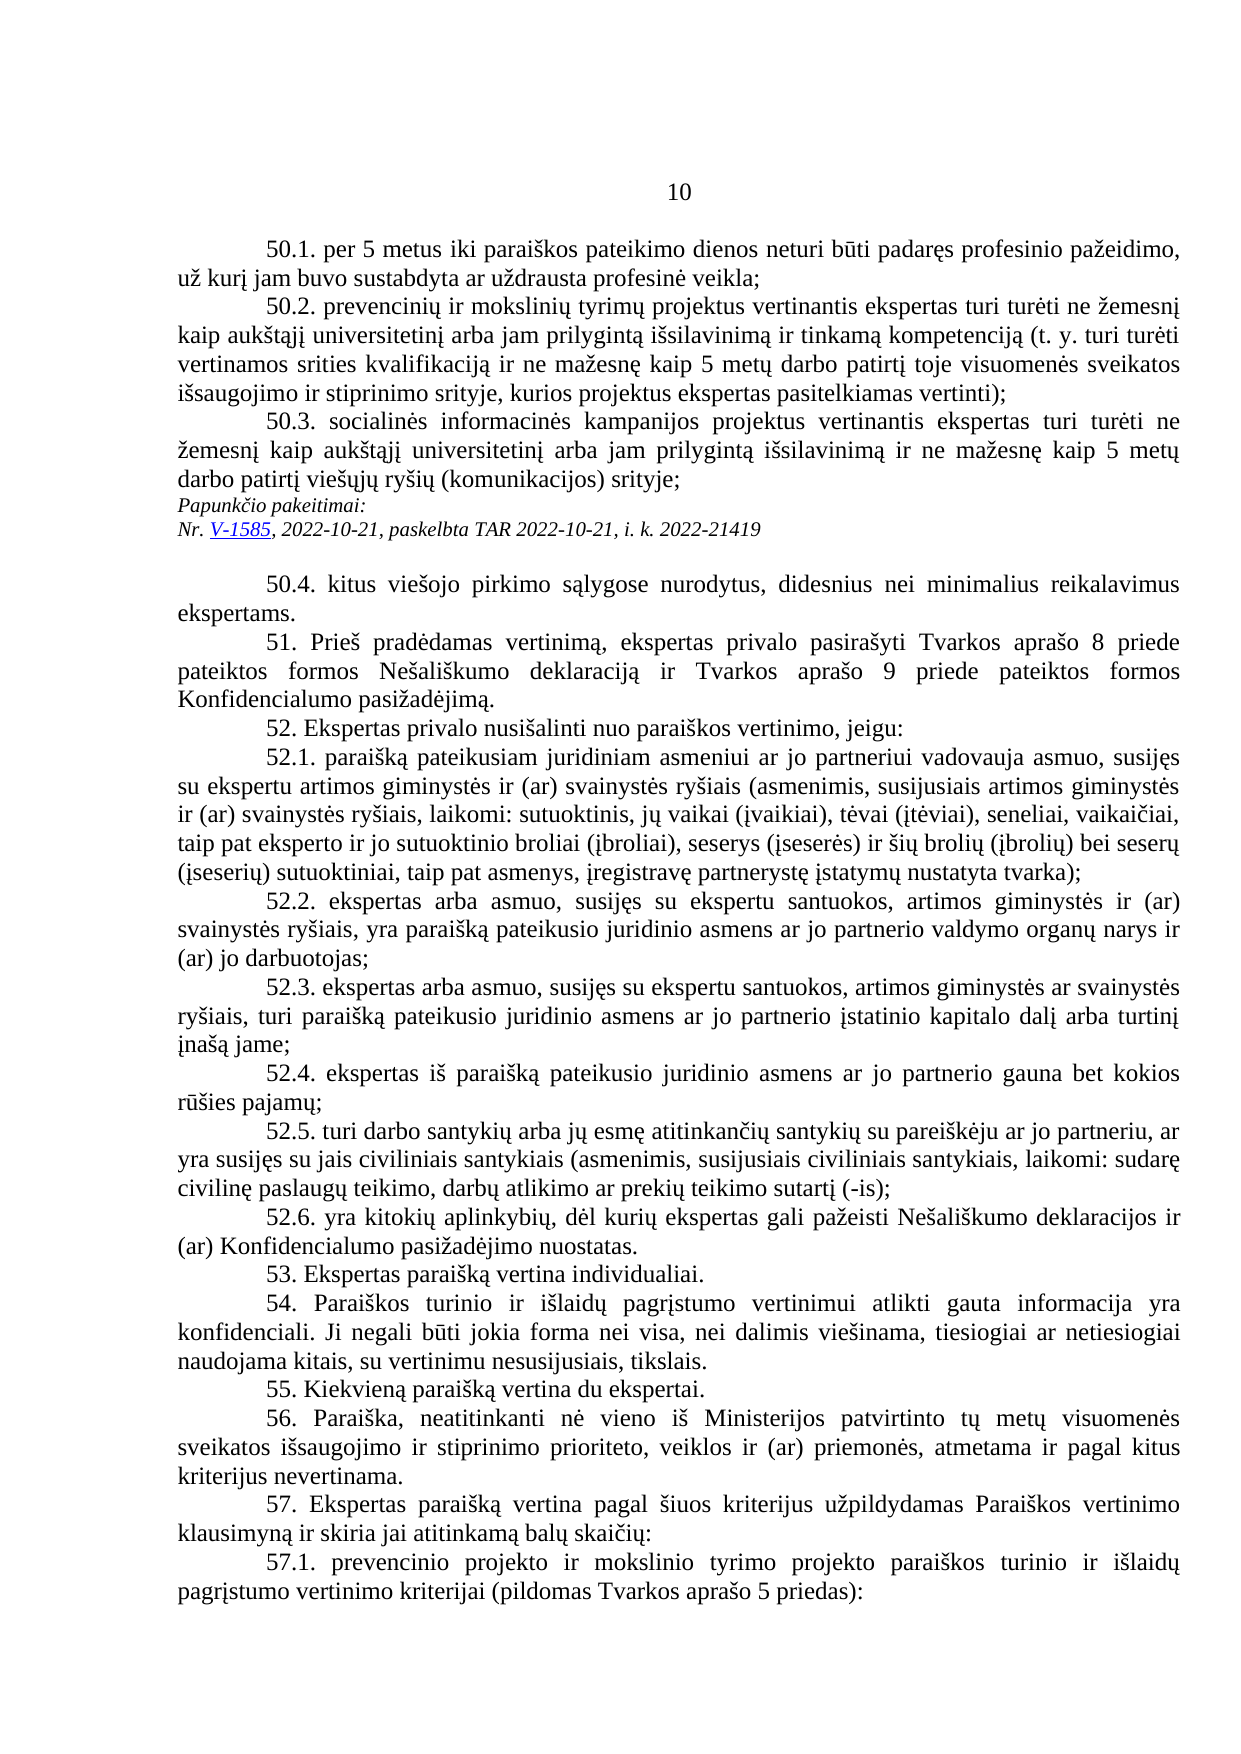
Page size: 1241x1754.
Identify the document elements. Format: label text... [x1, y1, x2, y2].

text 54. Paraiškos turinio ir išlaidų pagrįstumo vertinimui atlikti gauta informacija yra konfidenciali. Ji negali būti jokia forma nei visa, nei dalimis viešinama, tiesiogiai ar netiesiogiai naudojama kitais, su vertinimu nesusijusiais, tikslais. [177, 1288, 1181, 1374]
text 56. Paraiška, neatitinkanti nė vieno iš Ministerijos patvirtinto tų metų visuomenės sveikatos išsaugojimo ir stiprinimo prioriteto, veiklos ir (ar) priemonės, atmetama ir pagal kitus kriterijus nevertinama. [177, 1403, 1181, 1489]
text 57. Ekspertas paraišką vertina pagal šiuos kriterijus užpildydamas Paraiškos vertinimo klausimyną ir skiria jai atitinkamą balų skaičių: [177, 1489, 1181, 1547]
text 52.6. yra kitokių aplinkybių, dėl kurių ekspertas gali pažeisti Nešališkumo deklaracijos ir (ar) Konfidencialumo pasižadėjimo nuostatas. [177, 1202, 1181, 1259]
text 52. Ekspertas privalo nusišalinti nuo paraiškos vertinimo, jeigu: [177, 713, 1181, 742]
text 50.1. per 5 metus iki paraiškos pateikimo dienos neturi būti padaręs profesinio pažeidimo, už kurį jam buvo sustabdyta ar uždrausta profesinė veikla; [177, 234, 1181, 291]
text 55. Kiekvieną paraišką vertina du ekspertai. [177, 1374, 1181, 1403]
text 51. Prieš pradėdamas vertinimą, ekspertas privalo pasirašyti Tvarkos aprašo 8 priede pateiktos formos Nešališkumo deklaraciją ir Tvarkos aprašo 9 priede pateiktos formos Konfidencialumo pasižadėjimą. [177, 627, 1181, 713]
text 50.2. prevencinių ir mokslinių tyrimų projektus vertinantis ekspertas turi turėti ne žemesnį kaip aukštąjį universitetinį arba jam prilygintą išsilavinimą ir tinkamą kompetenciją (t. y. turi turėti vertinamos srities kvalifikaciją ir ne mažesnę kaip 5 metų darbo patirtį toje visuomenės sveikatos išsaugojimo ir stiprinimo srityje, kurios projektus ekspertas pasitelkiamas vertinti); [177, 291, 1181, 406]
text 50.4. kitus viešojo pirkimo sąlygose nurodytus, didesnius nei minimalius reikalavimus ekspertams. [177, 569, 1181, 627]
text 53. Ekspertas paraišką vertina individualiai. [177, 1259, 1181, 1288]
text 52.2. ekspertas arba asmuo, susijęs su ekspertu santuokos, artimos giminystės ir (ar) svainystės ryšiais, yra paraišką pateikusio juridinio asmens ar jo partnerio valdymo organų narys ir (ar) jo darbuotojas; [177, 886, 1181, 972]
text Nr. V-1585, 2022-10-21, paskelbta TAR 2022-10-21, i. k. 2022-21419 [177, 517, 1181, 541]
text 52.3. ekspertas arba asmuo, susijęs su ekspertu santuokos, artimos giminystės ar svainystės ryšiais, turi paraišką pateikusio juridinio asmens ar jo partnerio įstatinio kapitalo dalį arba turtinį įnašą jame; [177, 972, 1181, 1058]
text 52.4. ekspertas iš paraišką pateikusio juridinio asmens ar jo partnerio gauna bet kokios rūšies pajamų; [177, 1058, 1181, 1116]
text 52.5. turi darbo santykių arba jų esmę atitinkančių santykių su pareiškėju ar jo partneriu, ar yra susijęs su jais civiliniais santykiais (asmenimis, susijusiais civiliniais santykiais, laikomi: sudarę civilinę paslaugų teikimo, darbų atlikimo ar prekių teikimo sutartį (-is); [177, 1116, 1181, 1202]
text 52.1. paraišką pateikusiam juridiniam asmeniui ar jo partneriui vadovauja asmuo, susijęs su ekspertu artimos giminystės ir (ar) svainystės ryšiais (asmenimis, susijusiais artimos giminystės ir (ar) svainystės ryšiais, laikomi: sutuoktinis, jų vaikai (įvaikiai), tėvai (įtėviai), seneliai, vaikaičiai, taip pat eksperto ir jo sutuoktinio broliai (įbroliai), seserys (įseserės) ir šių brolių (įbrolių) bei seserų (įseserių) sutuoktiniai, taip pat asmenys, įregistravę partnerystę įstatymų nustatyta tvarka); [177, 742, 1181, 886]
text 57.1. prevencinio projekto ir mokslinio tyrimo projekto paraiškos turinio ir išlaidų pagrįstumo vertinimo kriterijai (pildomas Tvarkos aprašo 5 priedas): [177, 1547, 1181, 1604]
text Papunkčio pakeitimai: [177, 493, 1181, 517]
text 50.3. socialinės informacinės kampanijos projektus vertinantis ekspertas turi turėti ne žemesnį kaip aukštąjį universitetinį arba jam prilygintą išsilavinimą ir ne mažesnę kaip 5 metų darbo patirtį viešųjų ryšių (komunikacijos) srityje; [177, 406, 1181, 493]
